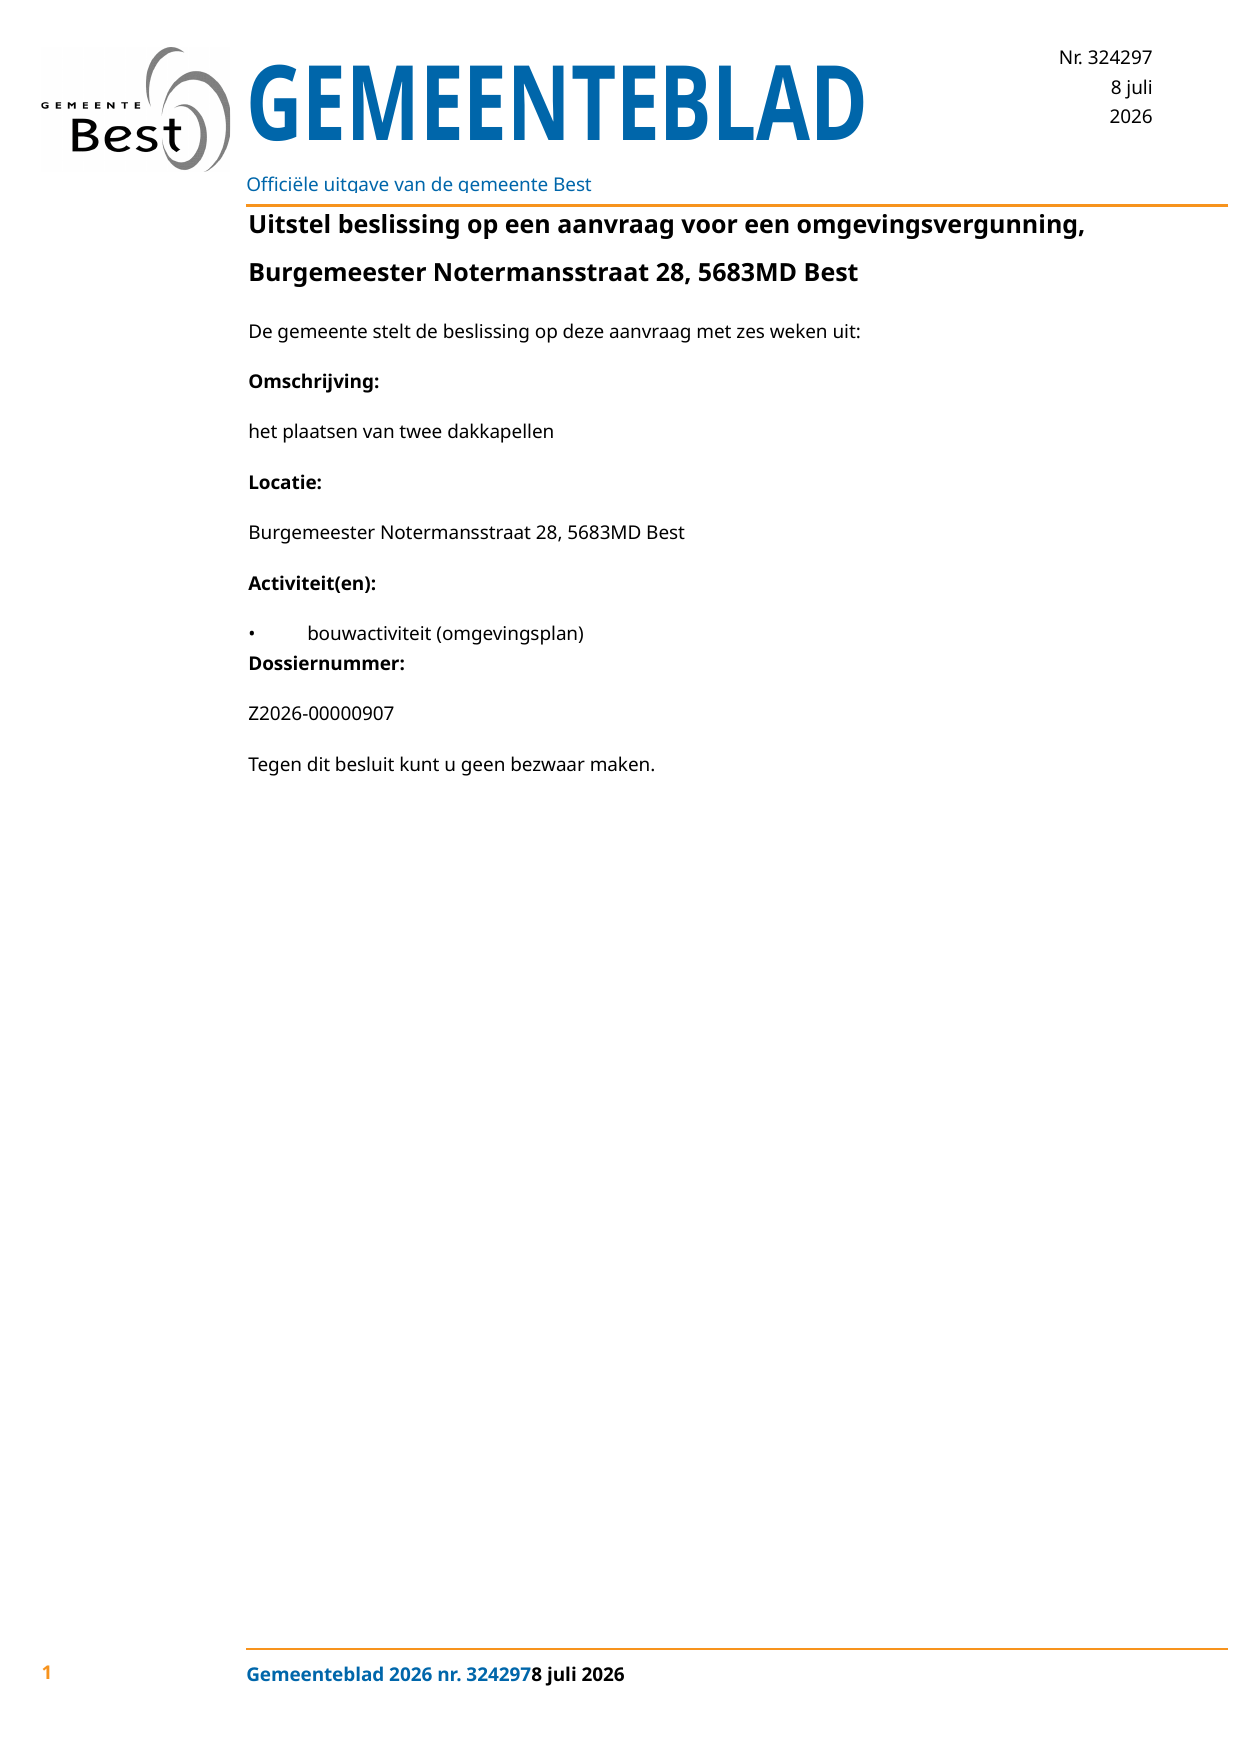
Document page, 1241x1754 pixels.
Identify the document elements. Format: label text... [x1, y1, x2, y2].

list bouwactiviteit (omgevingsplan) [248, 620, 1152, 646]
text het plaatsen van twee dakkapellen [248, 419, 1152, 444]
text Uitstel beslissing op een aanvraag voor een omgevingsvergunning, Burgemeester Notermansstraat 28, 5683MD Best [248, 207, 1152, 288]
text Tegen dit besluit kunt u geen bezwaar maken. [248, 751, 1152, 777]
text Omschrijving: [248, 368, 1152, 394]
text Z2026-00000907 [248, 700, 1152, 726]
text Dossiernummer: [248, 650, 1152, 676]
picture [41, 47, 231, 172]
text Locatie: [248, 469, 1152, 495]
text Activiteit(en): [248, 570, 1152, 596]
text De gemeente stelt de beslissing op deze aanvraag met zes weken uit: [248, 318, 1152, 344]
text Burgemeester Notermansstraat 28, 5683MD Best [248, 519, 1152, 545]
